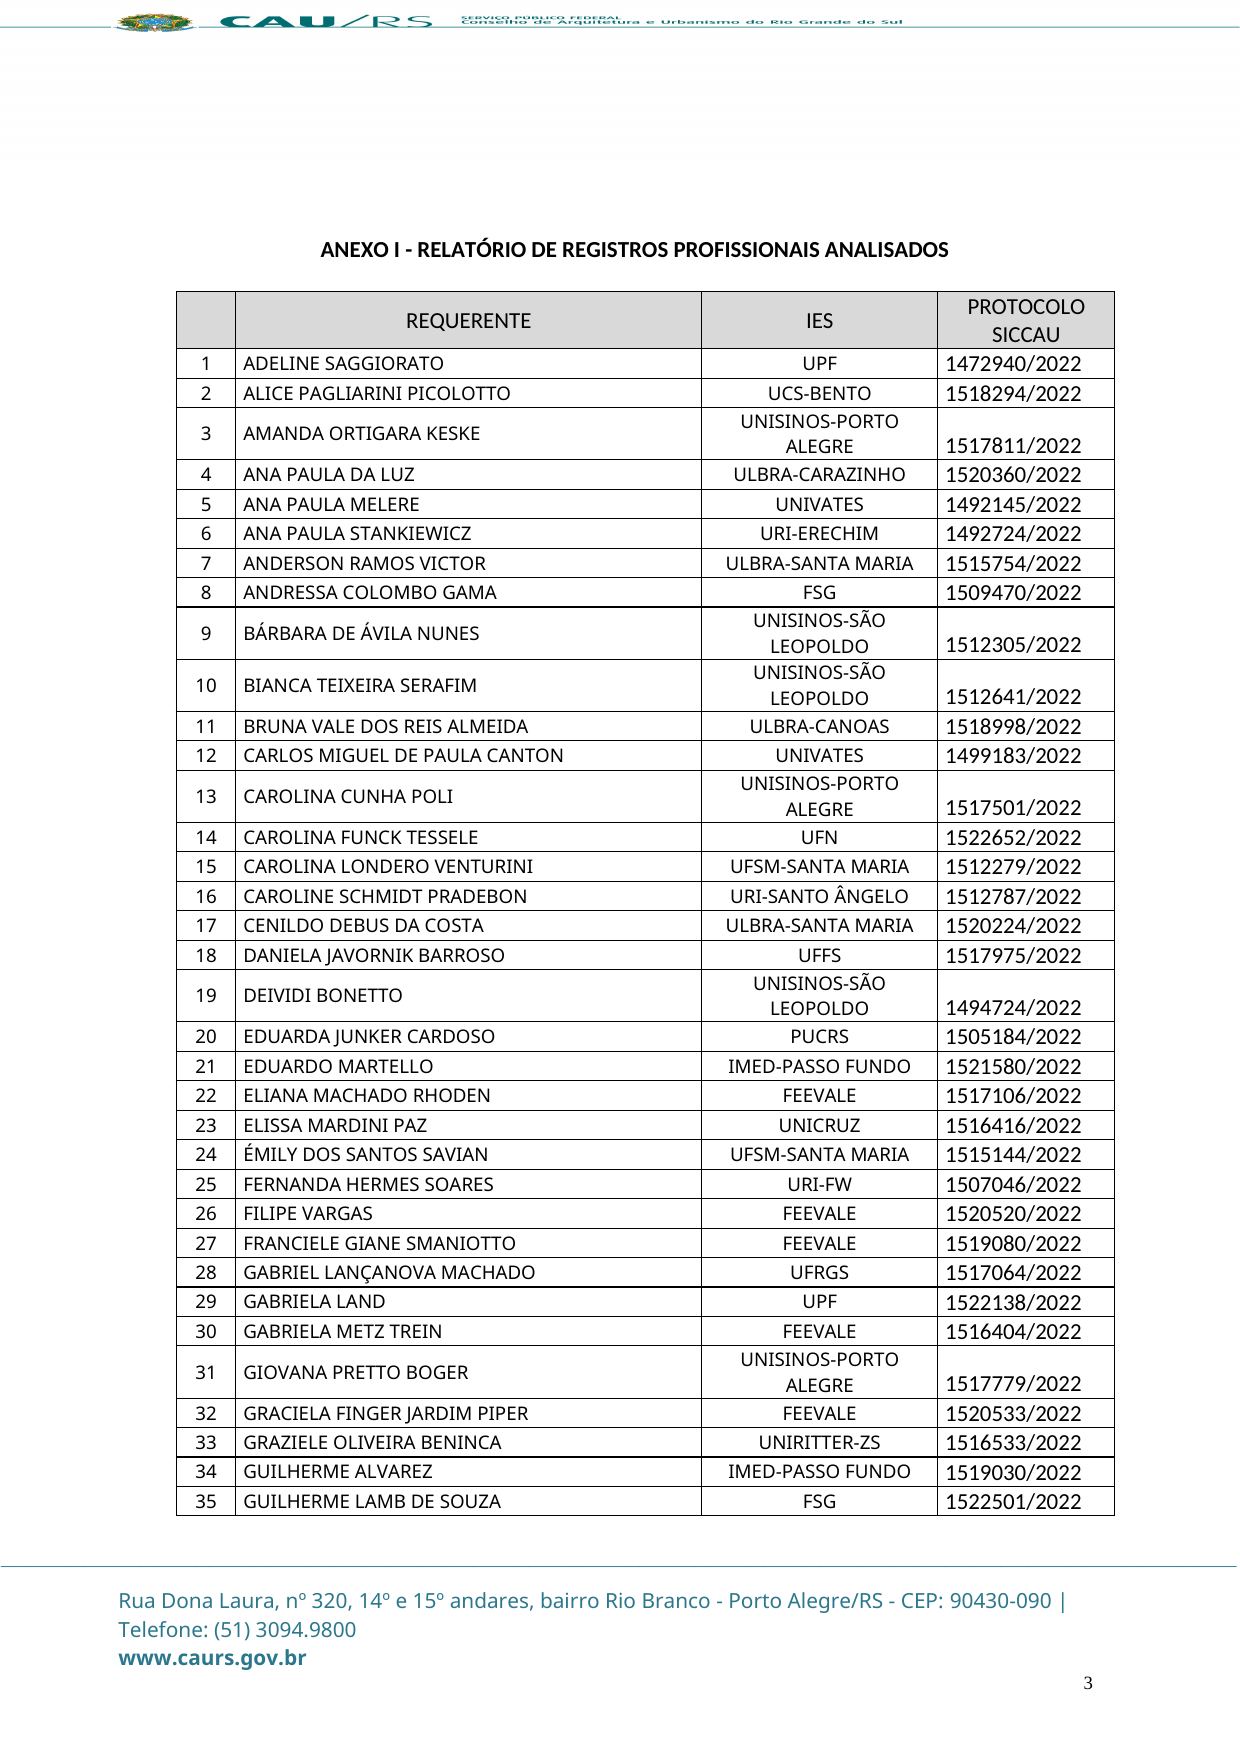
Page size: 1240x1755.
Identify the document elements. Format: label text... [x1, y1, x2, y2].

table_cell FEEVALE [702, 1199, 937, 1227]
table_cell ÉMILY DOS SANTOS SAVIAN [236, 1140, 701, 1168]
table_cell 1522138/2022 [938, 1288, 1114, 1316]
table_cell 1522652/2022 [938, 823, 1114, 851]
table_cell 31 [177, 1346, 235, 1397]
table_cell 1517975/2022 [938, 941, 1114, 969]
table_cell GABRIELA METZ TREIN [236, 1317, 701, 1345]
table_cell UNISINOS-SÃO LEOPOLDO [702, 660, 937, 711]
table_cell 32 [177, 1399, 235, 1427]
table_cell GUILHERME LAMB DE SOUZA [236, 1487, 701, 1515]
table_cell 34 [177, 1458, 235, 1486]
table_cell 1507046/2022 [938, 1170, 1114, 1198]
table_cell 1517106/2022 [938, 1081, 1114, 1109]
table_cell FILIPE VARGAS [236, 1199, 701, 1227]
table_cell BIANCA TEIXEIRA SERAFIM [236, 660, 701, 711]
table_cell 14 [177, 823, 235, 851]
table_cell UNIVATES [702, 490, 937, 518]
table_cell 9 [177, 608, 235, 658]
table_cell BRUNA VALE DOS REIS ALMEIDA [236, 712, 701, 740]
table_cell 6 [177, 519, 235, 547]
table_cell 1505184/2022 [938, 1022, 1114, 1051]
table_cell 1517779/2022 [938, 1346, 1114, 1397]
table_cell CENILDO DEBUS DA COSTA [236, 911, 701, 939]
table_cell 1512641/2022 [938, 660, 1114, 711]
table_header [177, 292, 235, 348]
table_cell 1518998/2022 [938, 712, 1114, 740]
table_cell ULBRA-CANOAS [702, 712, 937, 740]
table_cell 16 [177, 882, 235, 910]
table_cell ALICE PAGLIARINI PICOLOTTO [236, 379, 701, 407]
table_cell DANIELA JAVORNIK BARROSO [236, 941, 701, 969]
table_cell DEIVIDI BONETTO [236, 970, 701, 1021]
table_cell 15 [177, 852, 235, 881]
table_cell FSG [702, 578, 937, 606]
table_cell 1494724/2022 [938, 970, 1114, 1021]
table_cell 1516416/2022 [938, 1111, 1114, 1139]
table_cell 19 [177, 970, 235, 1021]
table_cell 12 [177, 741, 235, 769]
table_cell 21 [177, 1052, 235, 1080]
table_cell CAROLINA LONDERO VENTURINI [236, 852, 701, 881]
table_cell 5 [177, 490, 235, 518]
table_cell 1515144/2022 [938, 1140, 1114, 1168]
table_cell FEEVALE [702, 1317, 937, 1345]
table_cell 1492724/2022 [938, 519, 1114, 547]
table_cell ULBRA-SANTA MARIA [702, 549, 937, 577]
table_cell BÁRBARA DE ÁVILA NUNES [236, 608, 701, 658]
table_cell 1520520/2022 [938, 1199, 1114, 1227]
table_cell UFRGS [702, 1258, 937, 1286]
table_cell AMANDA ORTIGARA KESKE [236, 408, 701, 459]
table_cell URI-FW [702, 1170, 937, 1198]
table_cell GRAZIELE OLIVEIRA BENINCA [236, 1428, 701, 1456]
table_cell 1519080/2022 [938, 1229, 1114, 1257]
table_cell GABRIEL LANÇANOVA MACHADO [236, 1258, 701, 1286]
table_cell 1 [177, 349, 235, 377]
table_cell 30 [177, 1317, 235, 1345]
table_cell 25 [177, 1170, 235, 1198]
table_cell ELIANA MACHADO RHODEN [236, 1081, 701, 1109]
table_cell FEEVALE [702, 1399, 937, 1427]
table_cell 8 [177, 578, 235, 606]
table_cell UPF [702, 1288, 937, 1316]
text ANEXO I - RELATÓRIO DE REGISTROS PROFISSIONAIS ANALISADOS [177, 235, 1092, 263]
table_cell 29 [177, 1288, 235, 1316]
table_cell 1516533/2022 [938, 1428, 1114, 1456]
table_cell URI-ERECHIM [702, 519, 937, 547]
table_header PROTOCOLO SICCAU [938, 292, 1114, 348]
table_cell 1492145/2022 [938, 490, 1114, 518]
table_cell 17 [177, 911, 235, 939]
table_cell 22 [177, 1081, 235, 1109]
table_cell PUCRS [702, 1022, 937, 1051]
table_cell FRANCIELE GIANE SMANIOTTO [236, 1229, 701, 1257]
table_cell 3 [177, 408, 235, 459]
table_cell FEEVALE [702, 1229, 937, 1257]
table_cell ANDRESSA COLOMBO GAMA [236, 578, 701, 606]
table_cell 7 [177, 549, 235, 577]
table_cell CARLOS MIGUEL DE PAULA CANTON [236, 741, 701, 769]
table_cell 4 [177, 460, 235, 488]
table_cell UNISINOS-SÃO LEOPOLDO [702, 608, 937, 658]
table_cell 20 [177, 1022, 235, 1051]
table_cell 1522501/2022 [938, 1487, 1114, 1515]
table_cell GRACIELA FINGER JARDIM PIPER [236, 1399, 701, 1427]
table_cell GIOVANA PRETTO BOGER [236, 1346, 701, 1397]
table_cell 27 [177, 1229, 235, 1257]
table_cell UFSM-SANTA MARIA [702, 852, 937, 881]
table_cell GABRIELA LAND [236, 1288, 701, 1316]
table_cell 1512787/2022 [938, 882, 1114, 910]
table_cell CAROLINE SCHMIDT PRADEBON [236, 882, 701, 910]
table_cell ADELINE SAGGIORATO [236, 349, 701, 377]
table_cell 35 [177, 1487, 235, 1515]
table_cell IMED-PASSO FUNDO [702, 1052, 937, 1080]
table_cell ELISSA MARDINI PAZ [236, 1111, 701, 1139]
table_cell FEEVALE [702, 1081, 937, 1109]
table_cell FERNANDA HERMES SOARES [236, 1170, 701, 1198]
table_cell UNIVATES [702, 741, 937, 769]
table_cell UFN [702, 823, 937, 851]
table_cell 24 [177, 1140, 235, 1168]
table_cell ANA PAULA DA LUZ [236, 460, 701, 488]
table_cell 26 [177, 1199, 235, 1227]
table_cell ULBRA-CARAZINHO [702, 460, 937, 488]
table_cell UNISINOS-PORTO ALEGRE [702, 1346, 937, 1397]
table_cell 1520360/2022 [938, 460, 1114, 488]
table_cell UNISINOS-PORTO ALEGRE [702, 771, 937, 822]
table_cell UNISINOS-SÃO LEOPOLDO [702, 970, 937, 1021]
table_cell ULBRA-SANTA MARIA [702, 911, 937, 939]
table_cell UFFS [702, 941, 937, 969]
table_cell 1512279/2022 [938, 852, 1114, 881]
table_cell 13 [177, 771, 235, 822]
table_header IES [702, 292, 937, 348]
table_cell UFSM-SANTA MARIA [702, 1140, 937, 1168]
table_cell 28 [177, 1258, 235, 1286]
table_cell 1517811/2022 [938, 408, 1114, 459]
table_cell EDUARDA JUNKER CARDOSO [236, 1022, 701, 1051]
table_cell GUILHERME ALVAREZ [236, 1458, 701, 1486]
table_cell CAROLINA FUNCK TESSELE [236, 823, 701, 851]
table_header REQUERENTE [236, 292, 701, 348]
table_cell 23 [177, 1111, 235, 1139]
table_cell ANDERSON RAMOS VICTOR [236, 549, 701, 577]
table_cell 1509470/2022 [938, 578, 1114, 606]
table_cell 18 [177, 941, 235, 969]
table_cell UCS-BENTO [702, 379, 937, 407]
table_cell 1520224/2022 [938, 911, 1114, 939]
table_cell 1520533/2022 [938, 1399, 1114, 1427]
table_cell FSG [702, 1487, 937, 1515]
table_cell 11 [177, 712, 235, 740]
table_cell 1516404/2022 [938, 1317, 1114, 1345]
table_cell UNICRUZ [702, 1111, 937, 1139]
table_cell URI-SANTO ÂNGELO [702, 882, 937, 910]
table_cell 1472940/2022 [938, 349, 1114, 377]
table_cell 1517064/2022 [938, 1258, 1114, 1286]
table_cell EDUARDO MARTELLO [236, 1052, 701, 1080]
table_cell UPF [702, 349, 937, 377]
table_cell ANA PAULA STANKIEWICZ [236, 519, 701, 547]
table_cell UNIRITTER-ZS [702, 1428, 937, 1456]
table_cell 1519030/2022 [938, 1458, 1114, 1486]
table_cell ANA PAULA MELERE [236, 490, 701, 518]
table_cell 1515754/2022 [938, 549, 1114, 577]
table_cell UNISINOS-PORTO ALEGRE [702, 408, 937, 459]
table_cell 1512305/2022 [938, 608, 1114, 658]
table_cell 10 [177, 660, 235, 711]
table_cell CAROLINA CUNHA POLI [236, 771, 701, 822]
table_cell 1517501/2022 [938, 771, 1114, 822]
table_cell 1521580/2022 [938, 1052, 1114, 1080]
table_cell 1518294/2022 [938, 379, 1114, 407]
table_cell 33 [177, 1428, 235, 1456]
table_cell 2 [177, 379, 235, 407]
table_cell IMED-PASSO FUNDO [702, 1458, 937, 1486]
table_cell 1499183/2022 [938, 741, 1114, 769]
